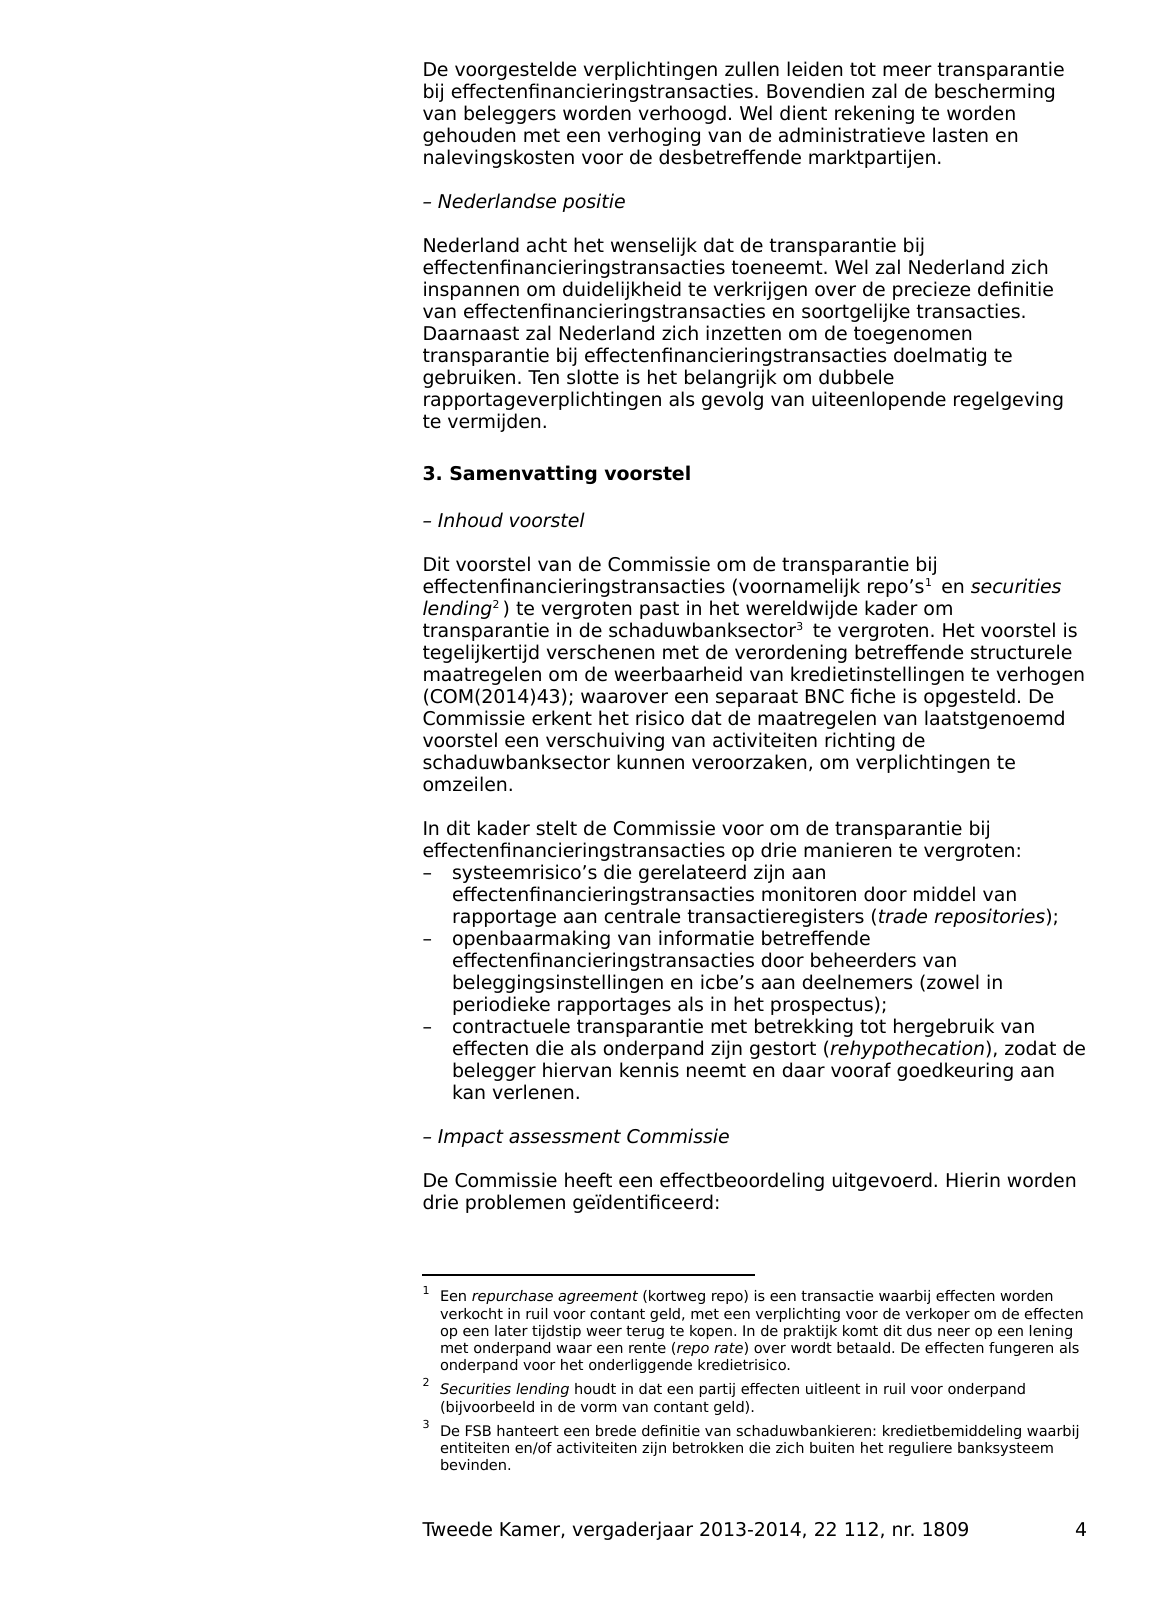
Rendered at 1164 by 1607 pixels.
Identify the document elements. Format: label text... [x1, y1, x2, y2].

text Securities lending houdt in dat een partij effecten uitleent in ruil voor onderpand (bijvoorbeeld in de vorm van contant geld). [422, 1377, 1087, 1416]
text In dit kader stelt de Commissie voor om de transparantie bij effectenfinancieringstransacties op drie manieren te vergroten: [422, 818, 1087, 862]
subtitle 3. Samenvatting voorstel [422, 463, 1087, 485]
subtitle – Inhoud voorstel [422, 510, 1087, 532]
text De Commissie heeft een effectbeoordeling uitgevoerd. Hierin worden drie problemen geïdentificeerd: [422, 1170, 1087, 1214]
text De voorgestelde verplichtingen zullen leiden tot meer transparantie bij effectenfinancieringstransacties. Bovendien zal de bescherming van beleggers worden verhoogd. Wel dient rekening te worden gehouden met een verhoging van de administratieve lasten en nalevingskosten voor de desbetreffende marktpartijen. [422, 59, 1087, 169]
subtitle – Impact assessment Commissie [422, 1126, 1087, 1148]
text Een repurchase agreement (kortweg repo) is een transactie waarbij effecten worden verkocht in ruil voor contant geld, met een verplichting voor de verkoper om de effecten op een later tijdstip weer terug te kopen. In de praktijk komt dit dus neer op een lening met onderpand waar een rente (repo rate) over wordt betaald. De effecten fungeren als onderpand voor het onderliggende kredietrisico. [422, 1284, 1087, 1374]
text Nederland acht het wenselijk dat de transparantie bij effectenfinancieringstransacties toeneemt. Wel zal Nederland zich inspannen om duidelijkheid te verkrijgen over de precieze definitie van effectenfinancieringstransacties en soortgelijke transacties. Daarnaast zal Nederland zich inzetten om de toegenomen transparantie bij effectenfinancieringstransacties doelmatig te gebruiken. Ten slotte is het belangrijk om dubbele rapportageverplichtingen als gevolg van uiteenlopende regelgeving te vermijden. [422, 235, 1087, 433]
text – contractuele transparantie met betrekking tot hergebruik van effecten die als onderpand zijn gestort (rehypothecation), zodat de belegger hiervan kennis neemt en daar vooraf goedkeuring aan kan verlenen. [422, 1016, 1087, 1104]
text Dit voorstel van de Commissie om de transparantie bij effectenfinancieringstransacties (voornamelijk repo’s en securities lending) te vergroten past in het wereldwijde kader om transparantie in de schaduwbanksector te vergroten. Het voorstel is tegelijkertijd verschenen met de verordening betreffende structurele maatregelen om de weerbaarheid van kredietinstellingen te verhogen (COM(2014)43); waarover een separaat BNC fiche is opgesteld. De Commissie erkent het risico dat de maatregelen van laatstgenoemd voorstel een verschuiving van activiteiten richting de schaduwbanksector kunnen veroorzaken, om verplichtingen te omzeilen. [422, 554, 1087, 796]
text – systeemrisico’s die gerelateerd zijn aan effectenfinancieringstransacties monitoren door middel van rapportage aan centrale transactieregisters (trade repositories); [422, 862, 1087, 928]
text De FSB hanteert een brede definitie van schaduwbankieren: kredietbemiddeling waarbij entiteiten en/of activiteiten zijn betrokken die zich buiten het reguliere banksysteem bevinden. [422, 1418, 1087, 1474]
text – openbaarmaking van informatie betreffende effectenfinancieringstransacties door beheerders van beleggingsinstellingen en icbe’s aan deelnemers (zowel in periodieke rapportages als in het prospectus); [422, 928, 1087, 1016]
subtitle – Nederlandse positie [422, 191, 1087, 213]
